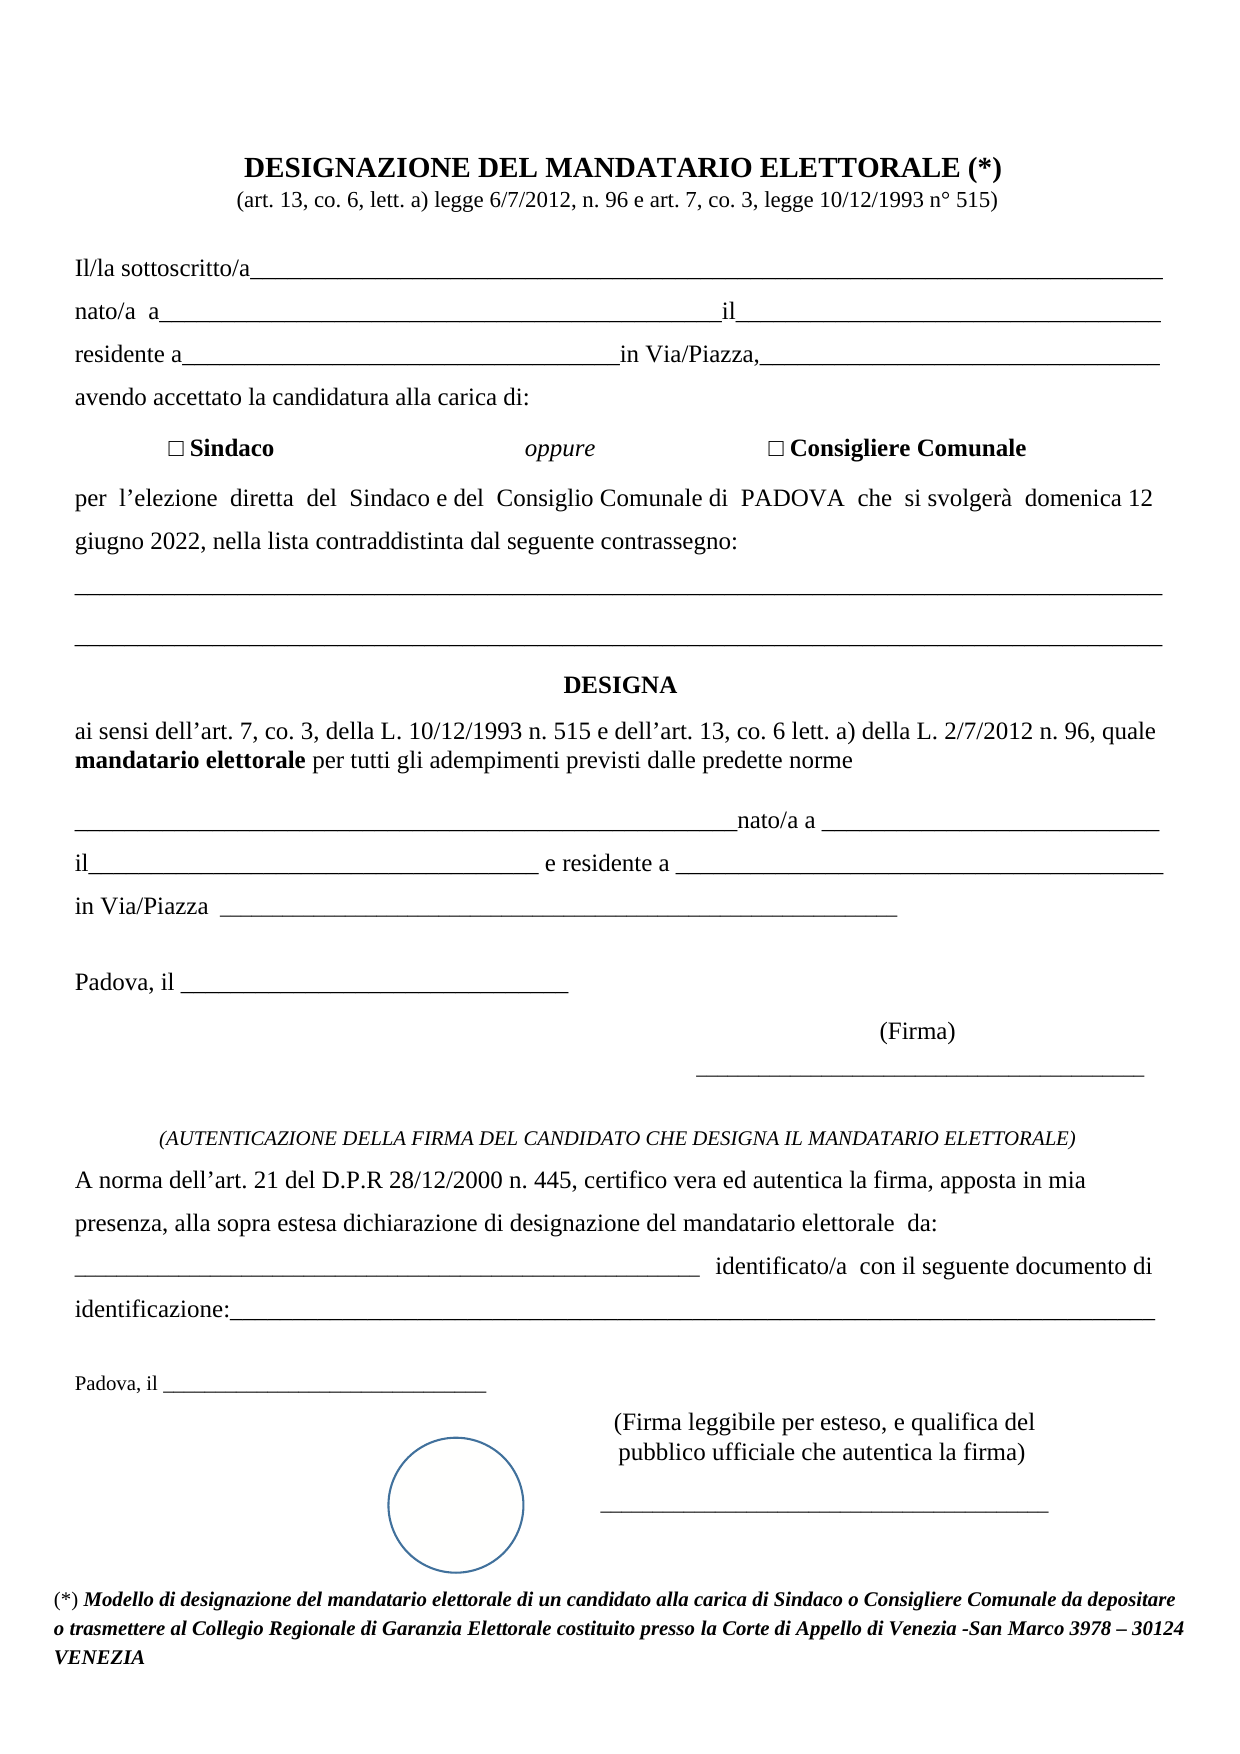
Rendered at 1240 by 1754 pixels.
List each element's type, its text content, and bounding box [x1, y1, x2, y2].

text il____________________________________ e residente a _______________________________________ in Via/Piazza _________________________________________________________________ [74, 848, 1165, 920]
text □ Sindaco oppure □ Consigliere Comunale [74, 433, 1165, 462]
text per l’elezione diretta del Sindaco e del Consiglio Comunale di PADOVA che si svolgerà domenica 12 giugno 2022, nella lista contraddistinta dal seguente contrassegno: _______________________________________________________________________________________ [74, 483, 1165, 598]
text _____________________________________________________nato/a a ___________________________ [74, 805, 1165, 833]
text (Firma leggibile per esteso, e qualifica del pubblico ufficiale che autentica la firma) ___________________________________________ [600, 1407, 1049, 1512]
text (AUTENTICAZIONE DELLA FIRMA DEL CANDIDATO CHE DESIGNA IL MANDATARIO ELETTORALE) [75, 1126, 1165, 1150]
text A norma dell’art. 21 del D.P.R 28/12/2000 n. 445, certifico vera ed autentica la firma, apposta in mia presenza, alla sopra estesa dichiarazione di designazione del mandatario elettorale da: ____________________________________________________________ identificato/a con il seguente documento di identificazione:__________________________________________________________________________ Padova, il _______________________________ [74, 1165, 1165, 1395]
text DESIGNA [75, 671, 1165, 699]
text Padova, il _______________________________ [74, 934, 1165, 996]
text (art. 13, co. 6, lett. a) legge 6/7/2012, n. 96 e art. 7, co. 3, legge 10/12/1993 n° 515) [75, 186, 1165, 212]
text ai sensi dell’art. 7, co. 3, della L. 10/12/1993 n. 515 e dell’art. 13, co. 6 lett. a) della L. 2/7/2012 n. 96, quale mandatario elettorale per tutti gli adempimenti previsti dalle predette norme [74, 716, 1165, 774]
text (Firma) [675, 1016, 1165, 1044]
text _______________________________________________________________________________________ [74, 620, 1165, 649]
text ___________________________________________ [675, 1055, 1165, 1079]
text DESIGNAZIONE DEL MANDATARIO ELETTORALE (*) [244, 150, 1165, 183]
text Il/la sottoscritto/a_________________________________________________________________________ [74, 253, 1165, 282]
text nato/a a_____________________________________________il__________________________________ residente a___________________________________in Via/Piazza,________________________________ [74, 296, 1165, 368]
text avendo accettato la candidatura alla carica di: [74, 382, 1165, 411]
